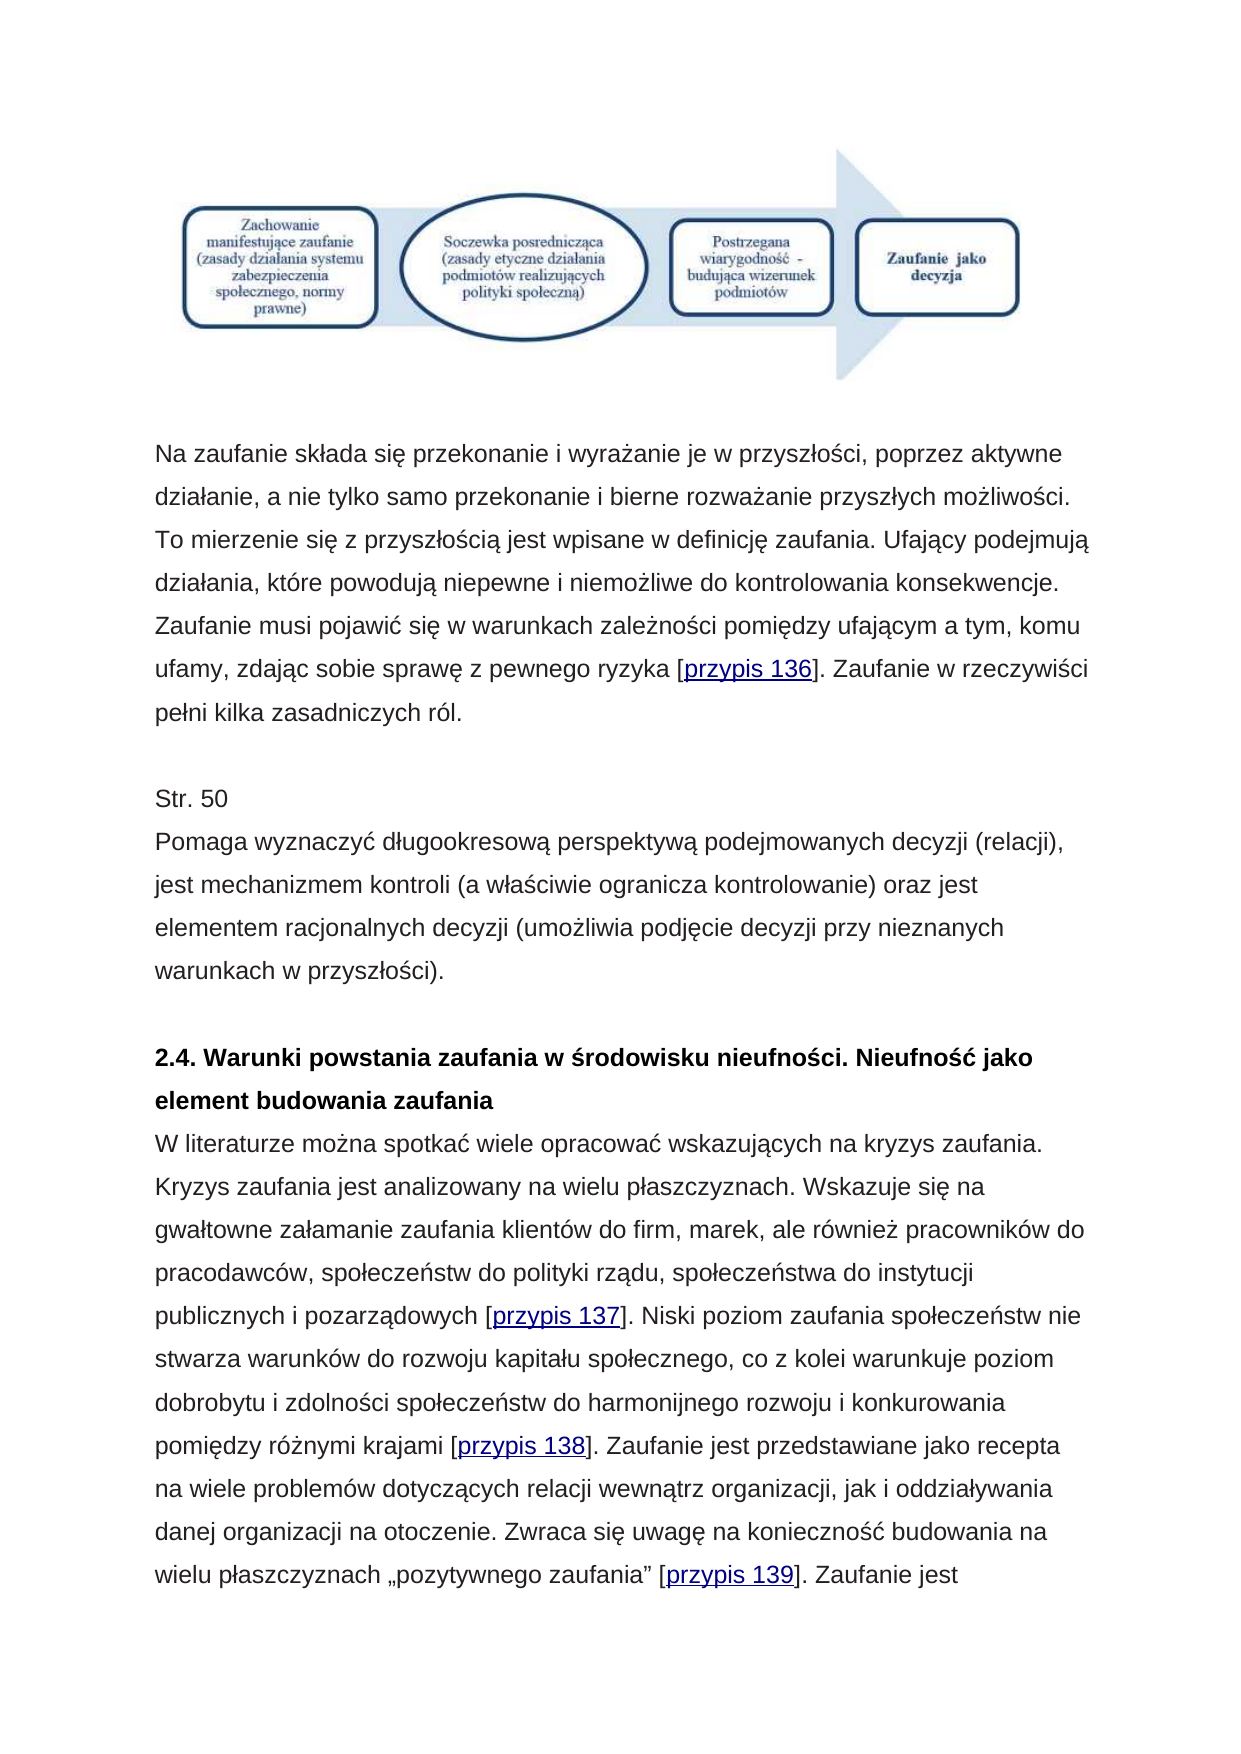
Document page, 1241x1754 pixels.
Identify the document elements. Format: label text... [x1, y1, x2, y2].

text Str. 50 [154, 784, 1093, 813]
picture [154, 147, 1060, 382]
subtitle 2.4. Warunki powstania zaufania w środowisku nieufności. Nieufność jako element budowania zaufania [154, 1043, 1093, 1114]
text Pomaga wyznaczyć długookresową perspektywą podejmowanych decyzji (relacji), jest mechanizmem kontroli (a właściwie ogranicza kontrolowanie) oraz jest elementem racjonalnych decyzji (umożliwia podjęcie decyzji przy nieznanych warunkach w przyszłości). [154, 827, 1093, 985]
text Na zaufanie składa się przekonanie i wyrażanie je w przyszłości, poprzez aktywne działanie, a nie tylko samo przekonanie i bierne rozważanie przyszłych możliwości. To mierzenie się z przyszłością jest wpisane w definicję zaufania. Ufający podejmują działania, które powodują niepewne i niemożliwe do kontrolowania konsekwencje. Zaufanie musi pojawić się w warunkach zależności pomiędzy ufającym a tym, komu ufamy, zdając sobie sprawę z pewnego ryzyka [przypis 136]. Zaufanie w rzeczywiści pełni kilka zasadniczych ról. [154, 439, 1093, 726]
text W literaturze można spotkać wiele opracować wskazujących na kryzys zaufania. Kryzys zaufania jest analizowany na wielu płaszczyznach. Wskazuje się na gwałtowne załamanie zaufania klientów do firm, marek, ale również pracowników do pracodawców, społeczeństw do polityki rządu, społeczeństwa do instytucji publicznych i pozarządowych [przypis 137]. Niski poziom zaufania społeczeństw nie stwarza warunków do rozwoju kapitału społecznego, co z kolei warunkuje poziom dobrobytu i zdolności społeczeństw do harmonijnego rozwoju i konkurowania pomiędzy różnymi krajami [przypis 138]. Zaufanie jest przedstawiane jako recepta na wiele problemów dotyczących relacji wewnątrz organizacji, jak i oddziaływania danej organizacji na otoczenie. Zwraca się uwagę na konieczność budowania na wielu płaszczyznach „pozytywnego zaufania” [przypis 139]. Zaufanie jest [154, 1129, 1093, 1589]
